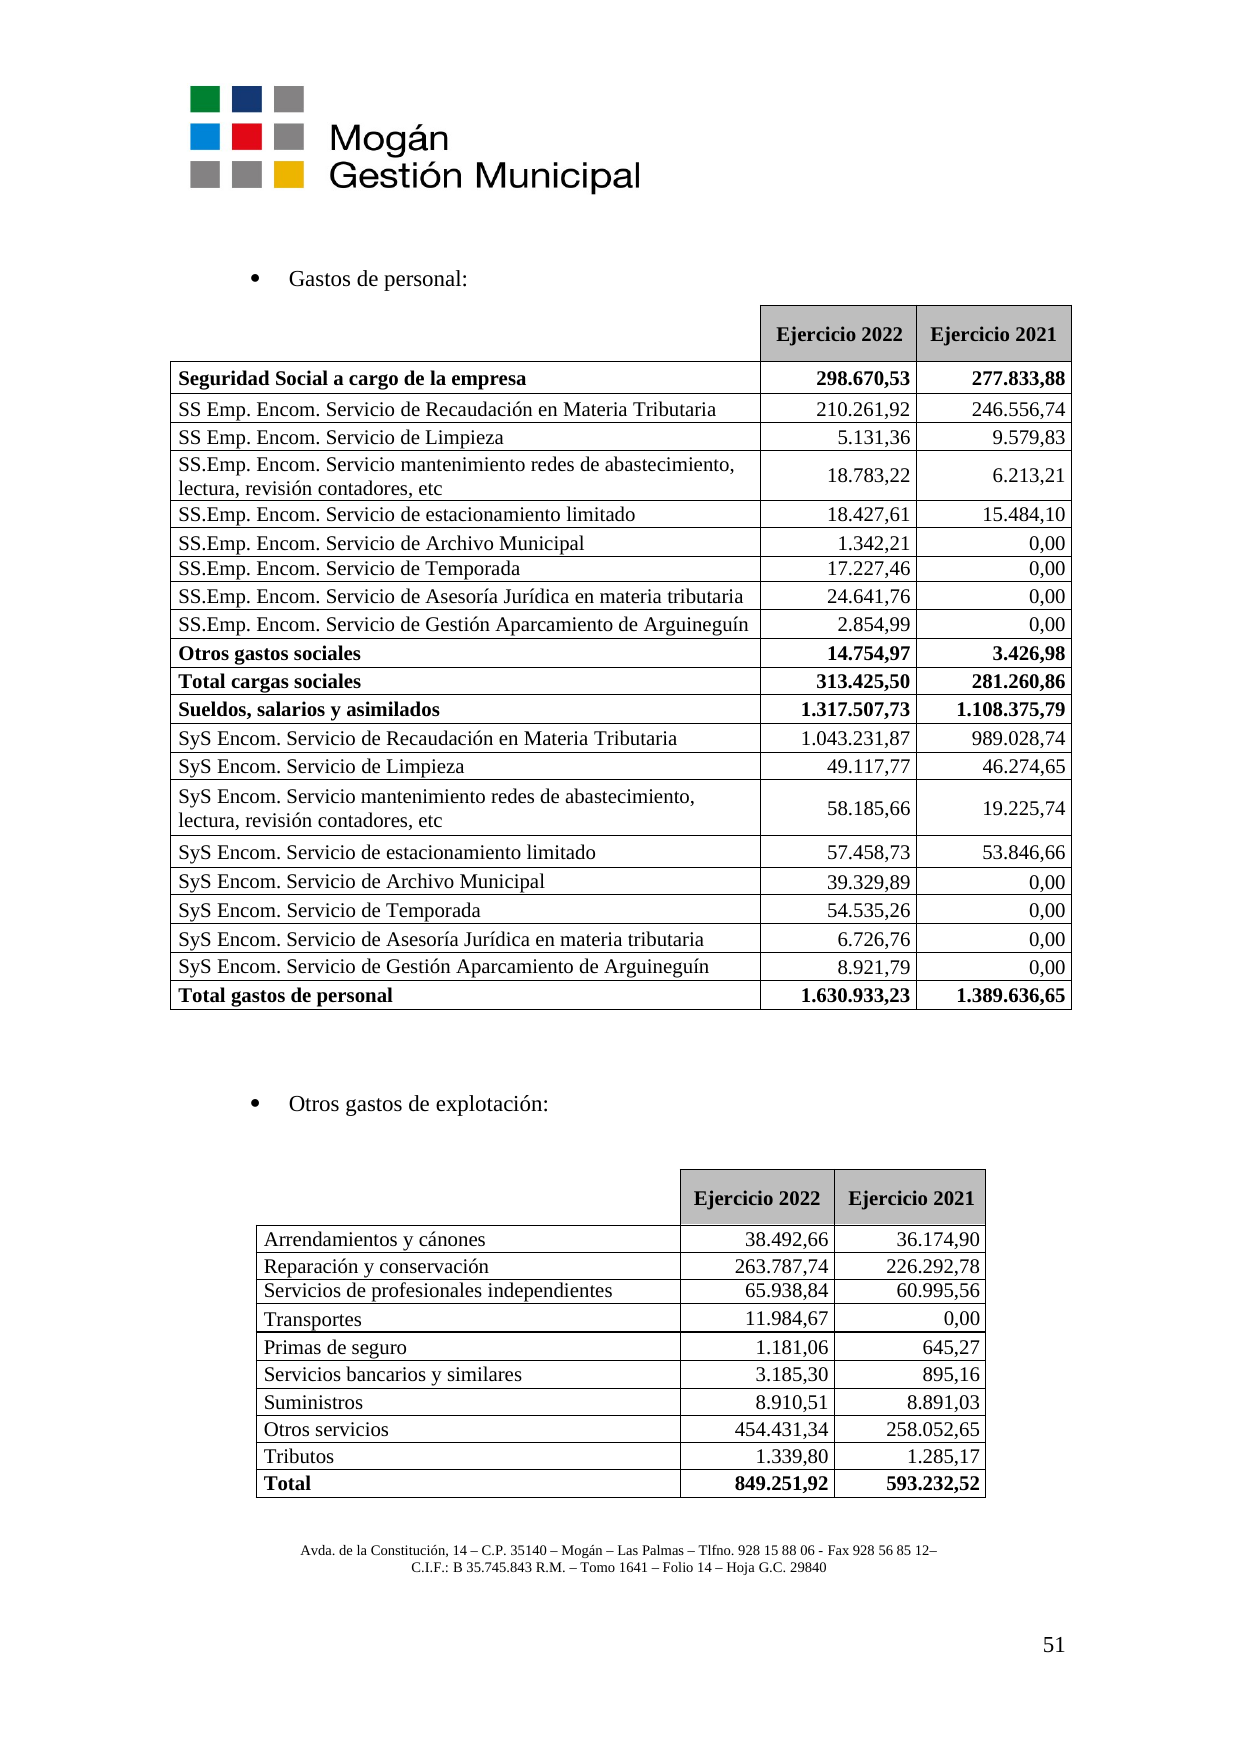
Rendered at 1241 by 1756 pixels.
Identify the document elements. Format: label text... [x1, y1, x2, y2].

table_cell 58.185,66 [761, 780, 916, 835]
table_cell SS Emp. Encom. Servicio de Recaudación en Materia Tributaria [171, 394, 760, 422]
table_cell SyS Encom. Servicio de Temporada [171, 895, 760, 923]
table_cell SyS Encom. Servicio de Gestión Aparcamiento de Arguineguín [171, 953, 760, 980]
table_cell Sueldos, salarios y asimilados [171, 695, 760, 723]
table_cell 0,00 [917, 610, 1071, 637]
table_cell 258.052,65 [835, 1416, 985, 1442]
table_cell 281.260,86 [917, 668, 1071, 694]
table_cell 38.492,66 [681, 1226, 834, 1252]
table_cell SS.Emp. Encom. Servicio de Archivo Municipal [171, 528, 760, 556]
table_cell SyS Encom. Servicio de Archivo Municipal [171, 868, 760, 894]
table_cell 210.261,92 [761, 394, 916, 422]
table_cell SyS Encom. Servicio mantenimiento redes de abastecimiento, lectura, revisión contadores, etc [171, 780, 760, 835]
table_cell 49.117,77 [761, 753, 916, 779]
table_header Ejercicio 2021 [917, 306, 1071, 361]
table_cell 1.108.375,79 [917, 695, 1071, 723]
table_cell 60.995,56 [835, 1280, 985, 1303]
table_cell 313.425,50 [761, 668, 916, 694]
table_cell 0,00 [917, 582, 1071, 609]
table_cell SS.Emp. Encom. Servicio de Temporada [171, 557, 760, 581]
table_cell 18.783,22 [761, 451, 916, 499]
table_cell Suministros [257, 1389, 680, 1415]
table_cell 1.285,17 [835, 1443, 985, 1469]
table_cell 0,00 [835, 1304, 985, 1331]
table_cell 14.754,97 [761, 639, 916, 667]
table_cell SS.Emp. Encom. Servicio de estacionamiento limitado [171, 501, 760, 527]
table_cell 1.043.231,87 [761, 724, 916, 752]
table_cell 53.846,66 [917, 836, 1071, 867]
table_cell 65.938,84 [681, 1280, 834, 1303]
table_cell 1.630.933,23 [761, 981, 916, 1009]
table_cell 298.670,53 [761, 362, 916, 393]
table_cell 15.484,10 [917, 501, 1071, 527]
table_cell 1.317.507,73 [761, 695, 916, 723]
table_cell 454.431,34 [681, 1416, 834, 1442]
table_cell Total [257, 1470, 680, 1497]
table_cell SS Emp. Encom. Servicio de Limpieza [171, 423, 760, 450]
table_cell Arrendamientos y cánones [257, 1226, 680, 1252]
table_cell 5.131,36 [761, 423, 916, 450]
table_cell Tributos [257, 1443, 680, 1469]
table_cell Otros gastos sociales [171, 639, 760, 667]
table_cell Total cargas sociales [171, 668, 760, 694]
table_cell 2.854,99 [761, 610, 916, 637]
table_cell 226.292,78 [835, 1253, 985, 1279]
table_cell SyS Encom. Servicio de Limpieza [171, 753, 760, 779]
table_cell 11.984,67 [681, 1304, 834, 1331]
table_cell 17.227,46 [761, 557, 916, 581]
table_cell SyS Encom. Servicio de Recaudación en Materia Tributaria [171, 724, 760, 752]
table_cell SS.Emp. Encom. Servicio de Gestión Aparcamiento de Arguineguín [171, 610, 760, 637]
table_cell 645,27 [835, 1333, 985, 1360]
table_cell Servicios bancarios y similares [257, 1361, 680, 1388]
table_cell 246.556,74 [917, 394, 1071, 422]
table_cell 0,00 [917, 924, 1071, 952]
table_cell 54.535,26 [761, 895, 916, 923]
table_cell 1.339,80 [681, 1443, 834, 1469]
table_cell 0,00 [917, 895, 1071, 923]
table_cell 8.921,79 [761, 953, 916, 980]
table_header [256, 1169, 680, 1224]
table_cell 9.579,83 [917, 423, 1071, 450]
table_header [171, 305, 760, 361]
table_cell 57.458,73 [761, 836, 916, 867]
table_cell Servicios de profesionales independientes [257, 1280, 680, 1303]
table_cell 1.389.636,65 [917, 981, 1071, 1009]
table_cell 8.891,03 [835, 1389, 985, 1415]
table_cell SyS Encom. Servicio de estacionamiento limitado [171, 836, 760, 867]
table_cell 8.910,51 [681, 1389, 834, 1415]
table_cell Reparación y conservación [257, 1253, 680, 1279]
table_cell 0,00 [917, 557, 1071, 581]
table_cell 263.787,74 [681, 1253, 834, 1279]
table_cell SyS Encom. Servicio de Asesoría Jurídica en materia tributaria [171, 924, 760, 952]
text Avda. de la Constitución, 14 – C.P. 35140 – Mogán – Las Palmas – Tlfno. 928 15 88 06 - Fax 928 56 85 12– C.I.F.: B 35.745.843 R.M. – Tomo 1641 – Folio 14 – Hoja G.C. 29840 [300, 1542, 972, 1576]
table_cell 1.181,06 [681, 1333, 834, 1360]
table_cell 277.833,88 [917, 362, 1071, 393]
table_cell 0,00 [917, 953, 1071, 980]
table_cell Total gastos de personal [171, 981, 760, 1009]
table_cell 895,16 [835, 1361, 985, 1388]
table_header Ejercicio 2022 [681, 1170, 834, 1224]
table_cell 1.342,21 [761, 528, 916, 556]
table_cell SS.Emp. Encom. Servicio de Asesoría Jurídica en materia tributaria [171, 582, 760, 609]
table_header Ejercicio 2022 [761, 306, 916, 361]
table_cell 18.427,61 [761, 501, 916, 527]
table_cell Transportes [257, 1304, 680, 1331]
table_cell Primas de seguro [257, 1333, 680, 1360]
table_cell 19.225,74 [917, 780, 1071, 835]
table_cell 24.641,76 [761, 582, 916, 609]
table_cell 0,00 [917, 868, 1071, 894]
table_cell SS.Emp. Encom. Servicio mantenimiento redes de abastecimiento, lectura, revisión contadores, etc [171, 451, 760, 499]
table_cell 46.274,65 [917, 753, 1071, 779]
table_cell 593.232,52 [835, 1470, 985, 1497]
table_cell 6.213,21 [917, 451, 1071, 499]
table_cell 849.251,92 [681, 1470, 834, 1497]
table_cell 6.726,76 [761, 924, 916, 952]
list Otros gastos de explotación: [251, 1090, 1122, 1116]
list Gastos de personal: [251, 265, 1122, 291]
table_cell Otros servicios [257, 1416, 680, 1442]
table_cell 3.185,30 [681, 1361, 834, 1388]
table_cell 3.426,98 [917, 639, 1071, 667]
table_cell 36.174,90 [835, 1226, 985, 1252]
table_cell Seguridad Social a cargo de la empresa [171, 362, 760, 393]
table_cell 989.028,74 [917, 724, 1071, 752]
table_cell 0,00 [917, 528, 1071, 556]
table_cell 39.329,89 [761, 868, 916, 894]
table_header Ejercicio 2021 [835, 1170, 985, 1224]
